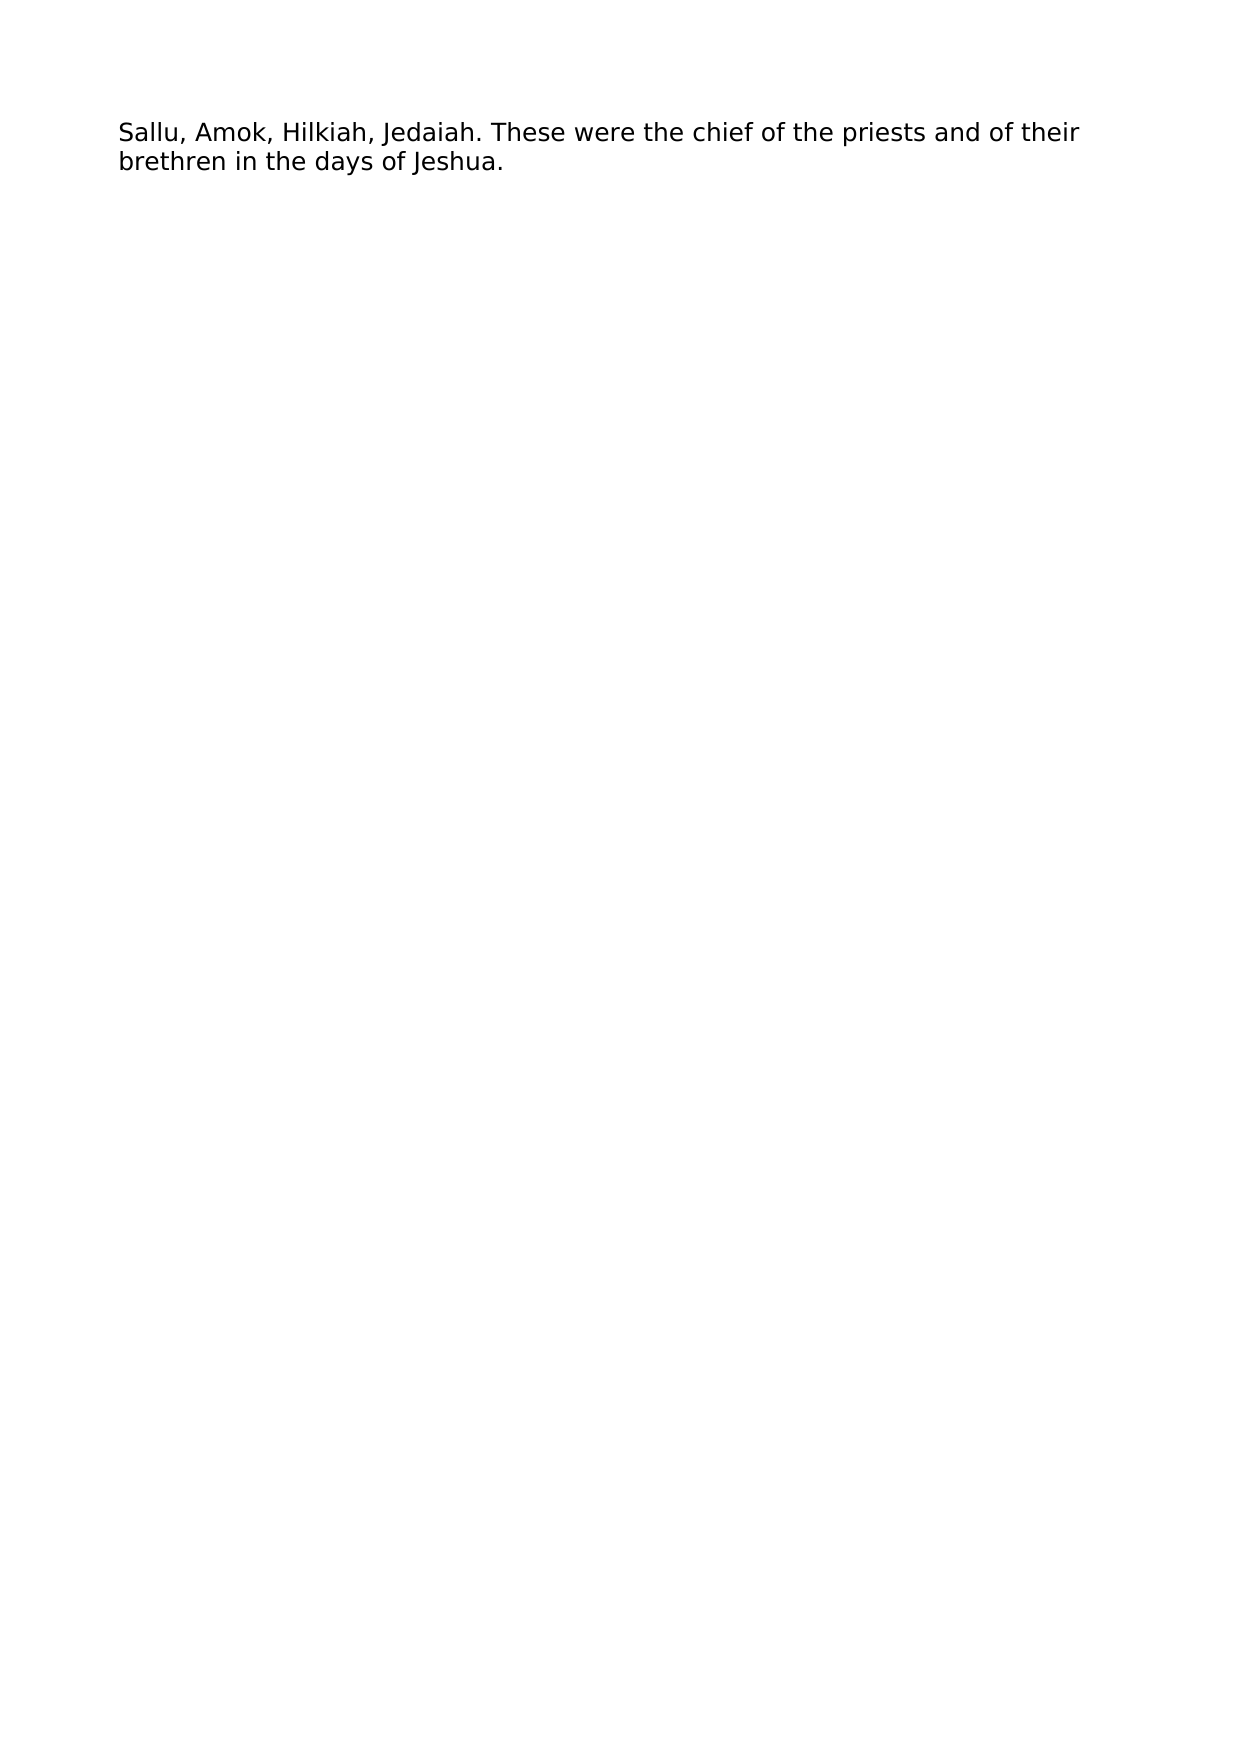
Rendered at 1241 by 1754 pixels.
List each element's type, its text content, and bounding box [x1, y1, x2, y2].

text Sallu, Amok, Hilkiah, Jedaiah. These were the chief of the priests and of their brethren in the days of Jeshua. [118, 118, 1122, 176]
